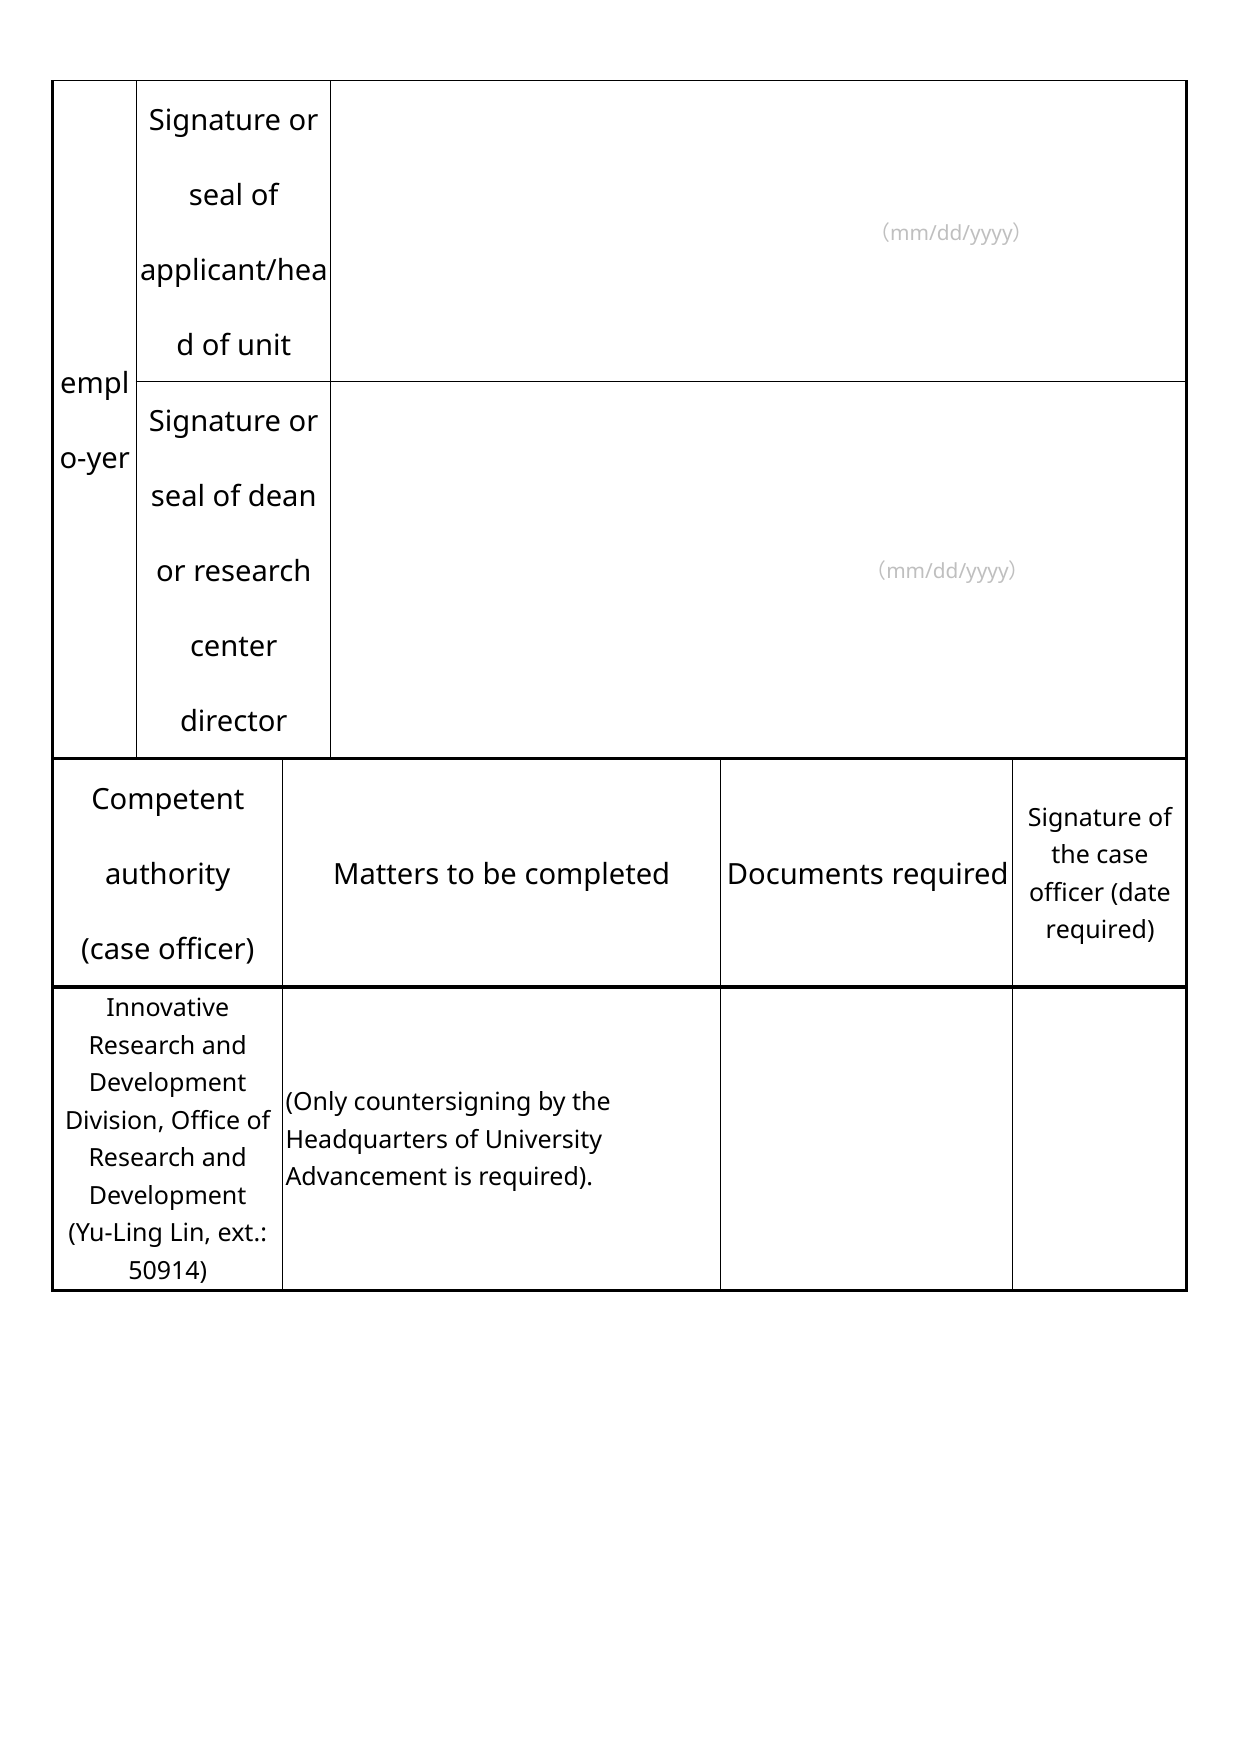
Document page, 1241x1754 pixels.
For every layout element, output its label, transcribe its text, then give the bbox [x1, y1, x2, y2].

table_cell emplo-yer [54, 81, 136, 757]
table_cell Competent authority (case officer) [54, 760, 282, 985]
table_cell [1013, 989, 1185, 1288]
table_cell Matters to be completed [283, 760, 720, 985]
table_cell Innovative Research and Development Division, Office of Research and Development (Yu-Ling Lin, ext.: 50914) [54, 989, 282, 1288]
table_cell Documents required [721, 760, 1012, 985]
table_cell Signature or seal of applicant/head of unit [137, 81, 330, 381]
table_cell Signature or seal of dean or research center director [137, 382, 330, 757]
table_cell Signature of the case officer (date required) [1013, 760, 1185, 985]
table_cell [721, 989, 1012, 1288]
table_cell (Only countersigning by the Headquarters of University Advancement is required). [283, 989, 720, 1288]
table_cell （mm/dd/yyyy） [331, 81, 1185, 381]
table_cell （mm/dd/yyyy） [331, 382, 1185, 757]
